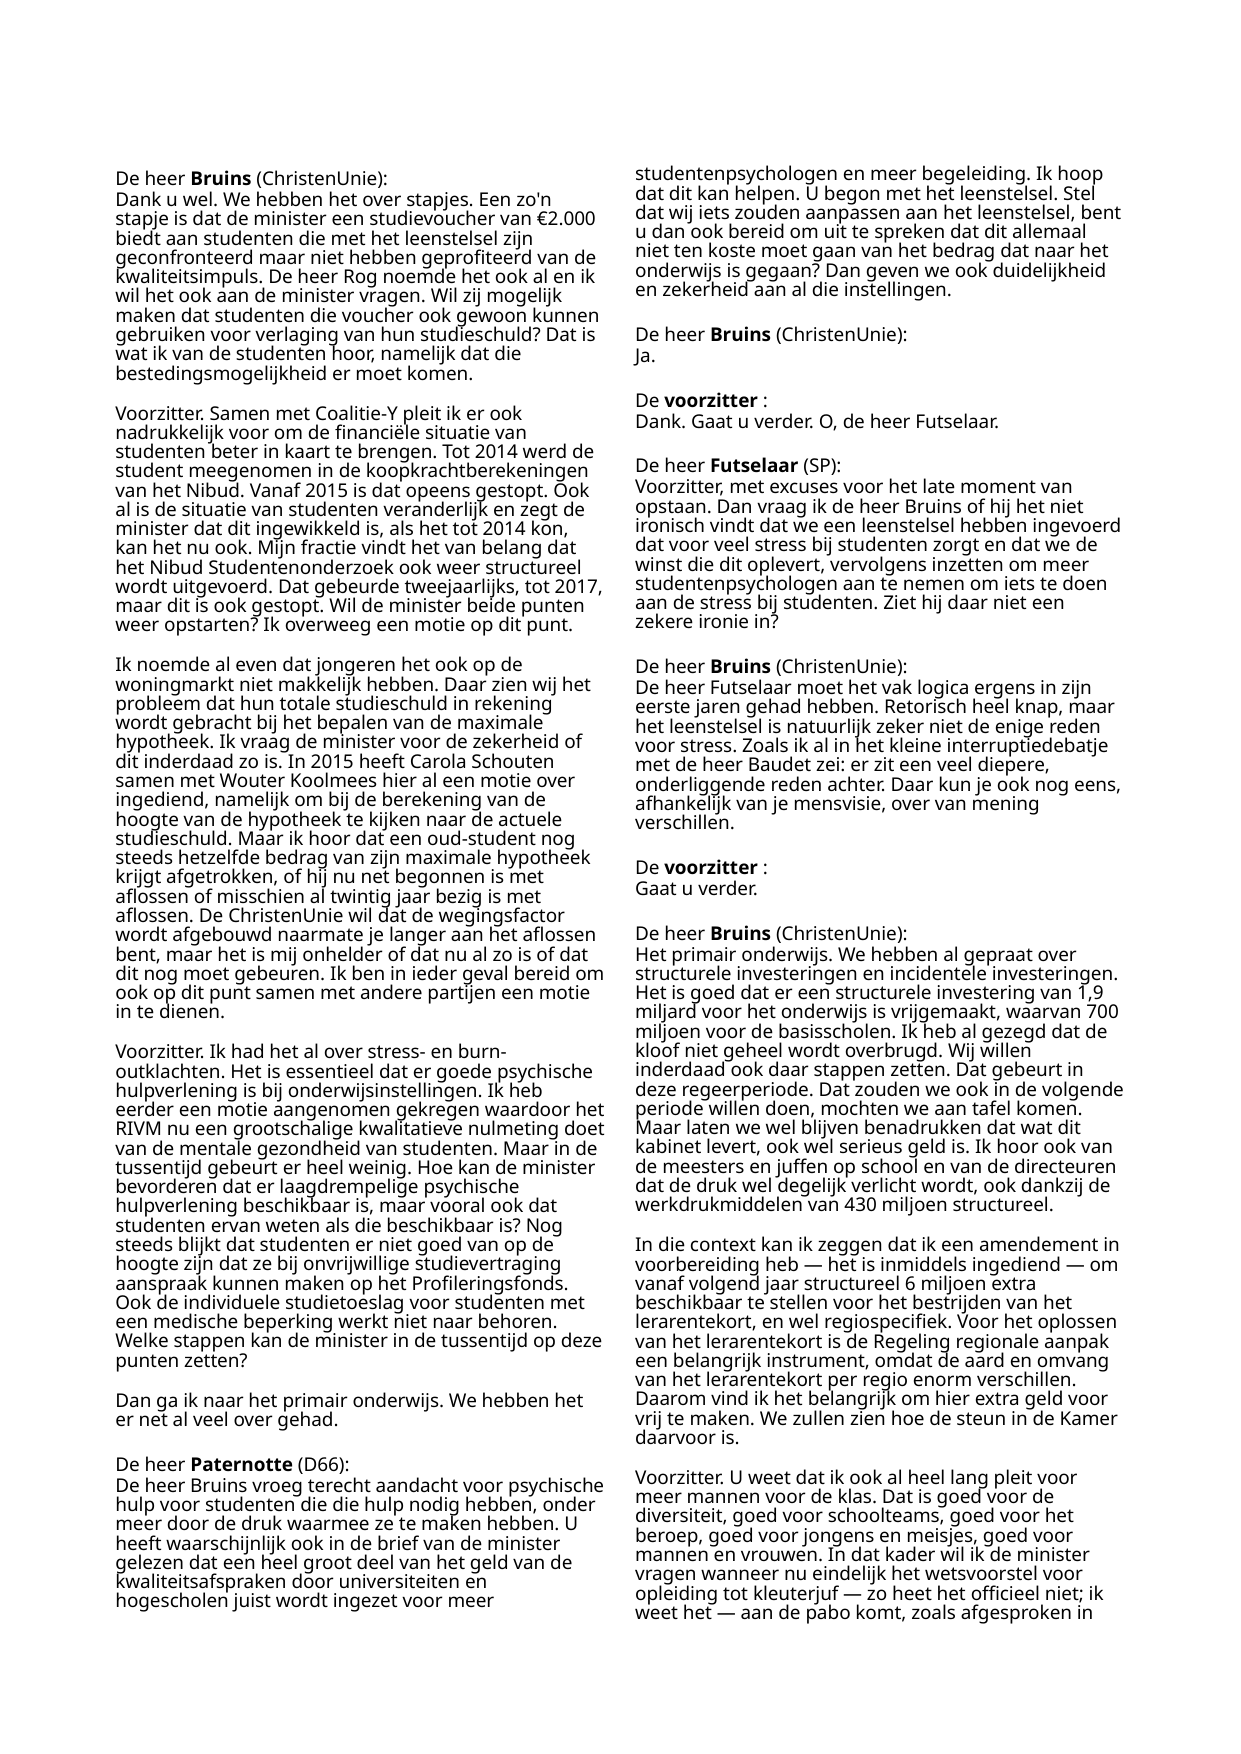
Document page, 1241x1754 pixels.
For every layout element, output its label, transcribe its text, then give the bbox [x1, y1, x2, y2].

text Ja. [635, 347, 1125, 366]
text De heer Bruins vroeg terecht aandacht voor psychische hulp voor studenten die die hulp nodig hebben, onder meer door de druk waarmee ze te maken hebben. U heeft waarschijnlijk ook in de brief van de minister gelezen dat een heel groot deel van het geld van de kwaliteitsafspraken door universiteiten en hogescholen juist wordt ingezet voor meer [115, 1477, 605, 1612]
text Dan ga ik naar het primair onderwijs. We hebben het er net al veel over gehad. [115, 1392, 605, 1430]
text De heer Bruins (ChristenUnie): [635, 321, 1125, 347]
text Gaat u verder. [635, 880, 1125, 899]
text De heer Bruins (ChristenUnie): [635, 653, 1125, 679]
text Voorzitter. Samen met Coalitie-Y pleit ik er ook nadrukkelijk voor om de financiële situatie van studenten beter in kaart te brengen. Tot 2014 werd de student meegenomen in de koopkrachtberekeningen van het Nibud. Vanaf 2015 is dat opeens gestopt. Ook al is de situatie van studenten veranderlijk en zegt de minister dat dit ingewikkeld is, als het tot 2014 kon, kan het nu ook. Mijn fractie vindt het van belang dat het Nibud Studentenonderzoek ook weer structureel wordt uitgevoerd. Dat gebeurde tweejaarlijks, tot 2017, maar dit is ook gestopt. Wil de minister beide punten weer opstarten? Ik overweeg een motie op dit punt. [115, 404, 605, 636]
text De voorzitter : [635, 854, 1125, 880]
text De heer Bruins (ChristenUnie): [115, 165, 605, 191]
text De voorzitter : [635, 387, 1125, 413]
text Het primair onderwijs. We hebben al gepraat over structurele investeringen en incidentele investeringen. Het is goed dat er een structurele investering van 1,9 miljard voor het onderwijs is vrijgemaakt, waarvan 700 miljoen voor de basisscholen. Ik heb al gezegd dat de kloof niet geheel wordt overbrugd. Wij willen inderdaad ook daar stappen zetten. Dat gebeurt in deze regeerperiode. Dat zouden we ook in de volgende periode willen doen, mochten we aan tafel komen. Maar laten we wel blijven benadrukken dat wat dit kabinet levert, ook wel serieus geld is. Ik hoor ook van de meesters en juffen op school en van de directeuren dat de druk wel degelijk verlicht wordt, ook dankzij de werkdrukmiddelen van 430 miljoen structureel. [635, 946, 1125, 1216]
text Voorzitter. U weet dat ik ook al heel lang pleit voor meer mannen voor de klas. Dat is goed voor de diversiteit, goed voor schoolteams, goed voor het beroep, goed voor jongens en meisjes, goed voor mannen en vrouwen. In dat kader wil ik de minister vragen wanneer nu eindelijk het wetsvoorstel voor opleiding tot kleuterjuf — zo heet het officieel niet; ik weet het — aan de pabo komt, zoals afgesproken in [635, 1469, 1125, 1623]
text Voorzitter. Ik had het al over stress- en burn-outklachten. Het is essentieel dat er goede psychische hulpverlening is bij onderwijsinstellingen. Ik heb eerder een motie aangenomen gekregen waardoor het RIVM nu een grootschalige kwalitatieve nulmeting doet van de mentale gezondheid van studenten. Maar in de tussentijd gebeurt er heel weinig. Hoe kan de minister bevorderen dat er laagdrempelige psychische hulpverlening beschikbaar is, maar vooral ook dat studenten ervan weten als die beschikbaar is? Nog steeds blijkt dat studenten er niet goed van op de hoogte zijn dat ze bij onvrijwillige studievertraging aanspraak kunnen maken op het Profileringsfonds. Ook de individuele studietoeslag voor studenten met een medische beperking werkt niet naar behoren. Welke stappen kan de minister in de tussentijd op deze punten zetten? [115, 1043, 605, 1371]
text De heer Bruins (ChristenUnie): [635, 920, 1125, 946]
text De heer Paternotte (D66): [115, 1451, 605, 1477]
text In die context kan ik zeggen dat ik een amendement in voorbereiding heb — het is inmiddels ingediend — om vanaf volgend jaar structureel 6 miljoen extra beschikbaar te stellen voor het bestrijden van het lerarentekort, en wel regiospecifiek. Voor het oplossen van het lerarentekort is de Regeling regionale aanpak een belangrijk instrument, omdat de aard en omvang van het lerarentekort per regio enorm verschillen. Daarom vind ik het belangrijk om hier extra geld voor vrij te maken. We zullen zien hoe de steun in de Kamer daarvoor is. [635, 1236, 1125, 1448]
text studentenpsychologen en meer begeleiding. Ik hoop dat dit kan helpen. U begon met het leenstelsel. Stel dat wij iets zouden aanpassen aan het leenstelsel, bent u dan ook bereid om uit te spreken dat dit allemaal niet ten koste moet gaan van het bedrag dat naar het onderwijs is gegaan? Dan geven we ook duidelijkheid en zekerheid aan al die instellingen. [635, 165, 1125, 300]
text Ik noemde al even dat jongeren het ook op de woningmarkt niet makkelijk hebben. Daar zien wij het probleem dat hun totale studieschuld in rekening wordt gebracht bij het bepalen van de maximale hypotheek. Ik vraag de minister voor de zekerheid of dit inderdaad zo is. In 2015 heeft Carola Schouten samen met Wouter Koolmees hier al een motie over ingediend, namelijk om bij de berekening van de hoogte van de hypotheek te kijken naar de actuele studieschuld. Maar ik hoor dat een oud-student nog steeds hetzelfde bedrag van zijn maximale hypotheek krijgt afgetrokken, of hij nu net begonnen is met aflossen of misschien al twintig jaar bezig is met aflossen. De ChristenUnie wil dat de wegingsfactor wordt afgebouwd naarmate je langer aan het aflossen bent, maar het is mij onhelder of dat nu al zo is of dat dit nog moet gebeuren. Ik ben in ieder geval bereid om ook op dit punt samen met andere partijen een motie in te dienen. [115, 656, 605, 1023]
text Voorzitter, met excuses voor het late moment van opstaan. Dan vraag ik de heer Bruins of hij het niet ironisch vindt dat we een leenstelsel hebben ingevoerd dat voor veel stress bij studenten zorgt en dat we de winst die dit oplevert, vervolgens inzetten om meer studentenpsychologen aan te nemen om iets te doen aan de stress bij studenten. Ziet hij daar niet een zekere ironie in? [635, 478, 1125, 633]
text De heer Futselaar moet het vak logica ergens in zijn eerste jaren gehad hebben. Retorisch heel knap, maar het leenstelsel is natuurlijk zeker niet de enige reden voor stress. Zoals ik al in het kleine interruptiedebatje met de heer Baudet zei: er zit een veel diepere, onderliggende reden achter. Daar kun je ook nog eens, afhankelijk van je mensvisie, over van mening verschillen. [635, 679, 1125, 833]
text Dank u wel. We hebben het over stapjes. Een zo'n stapje is dat de minister een studievoucher van €2.000 biedt aan studenten die met het leenstelsel zijn geconfronteerd maar niet hebben geprofiteerd van de kwaliteitsimpuls. De heer Rog noemde het ook al en ik wil het ook aan de minister vragen. Wil zij mogelijk maken dat studenten die voucher ook gewoon kunnen gebruiken voor verlaging van hun studieschuld? Dat is wat ik van de studenten hoor, namelijk dat die bestedingsmogelijkheid er moet komen. [115, 191, 605, 384]
text De heer Futselaar (SP): [635, 453, 1125, 478]
text Dank. Gaat u verder. O, de heer Futselaar. [635, 413, 1125, 432]
